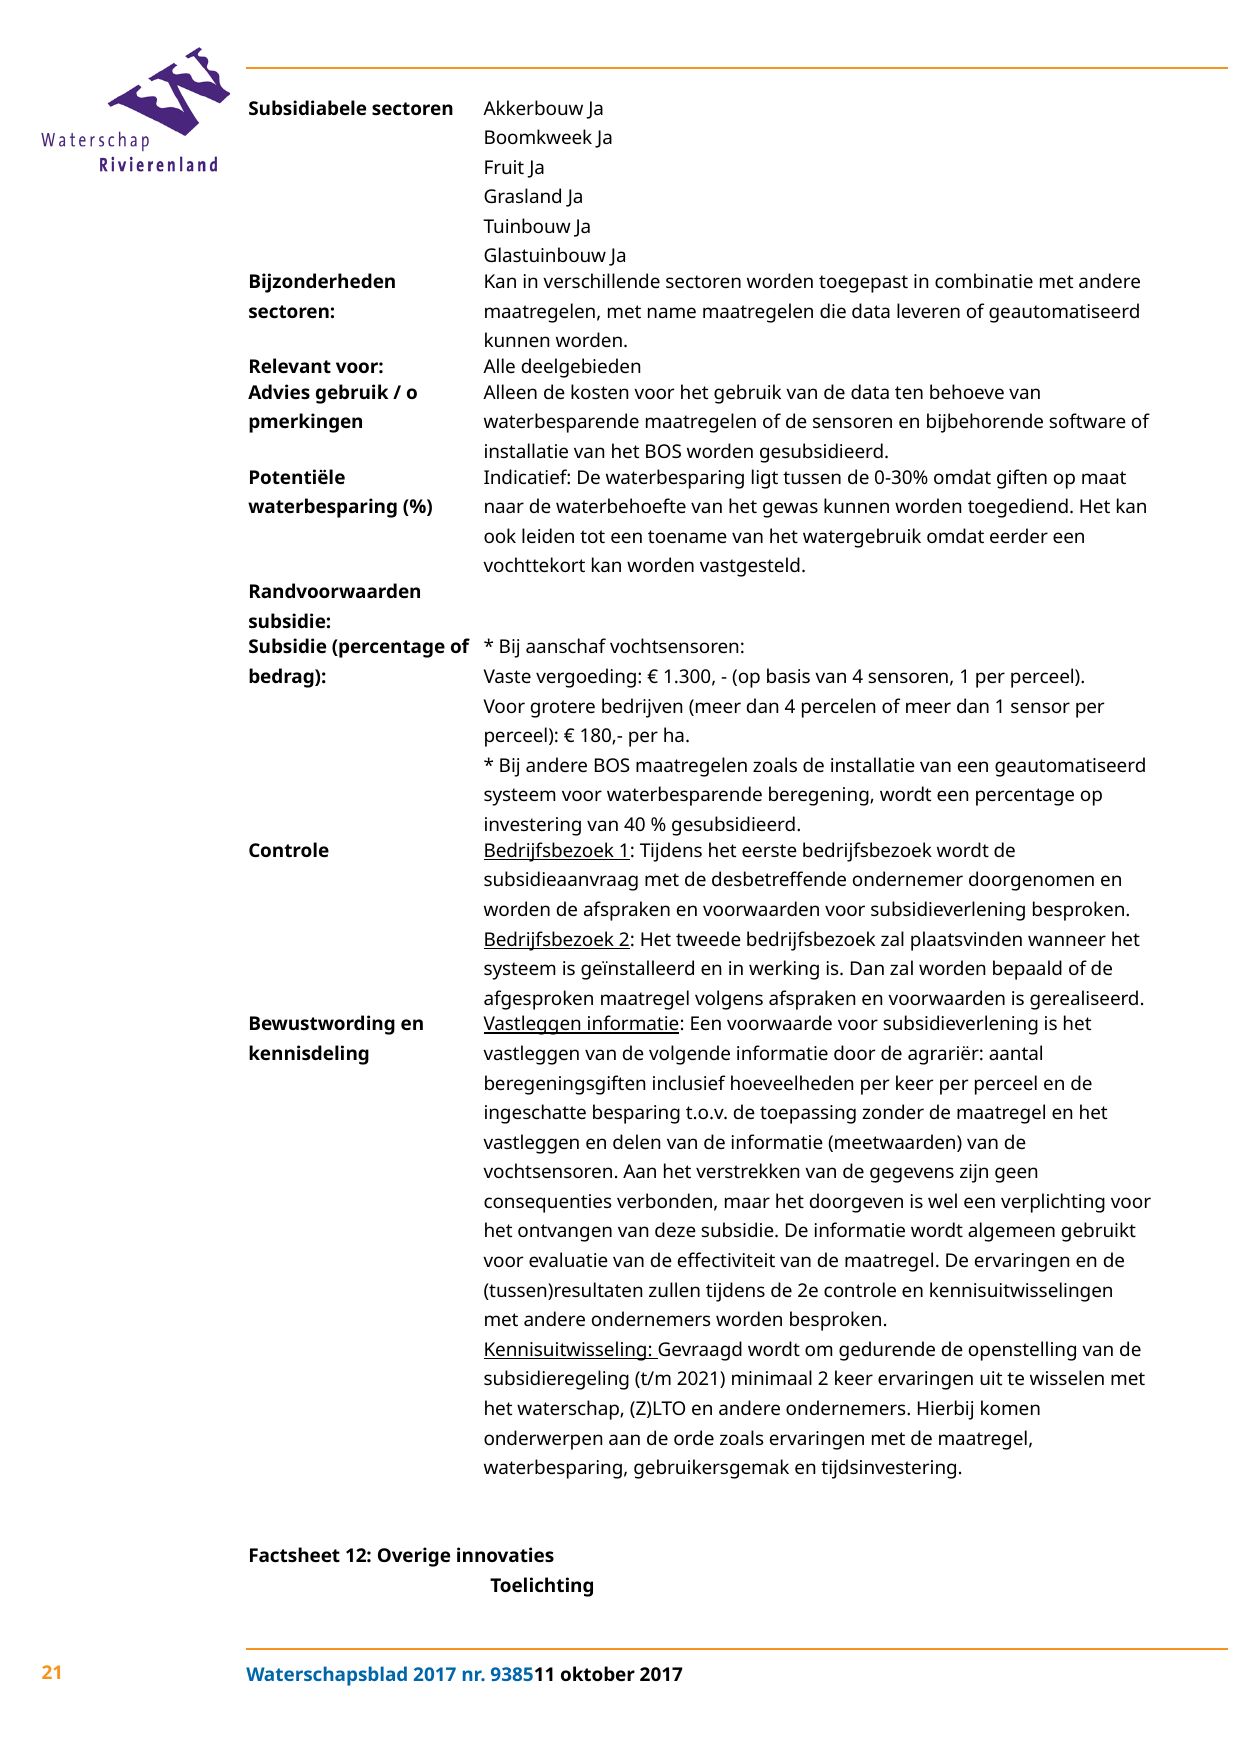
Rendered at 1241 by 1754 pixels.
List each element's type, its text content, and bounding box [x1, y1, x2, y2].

table_cell Subsidie (percentage of bedrag): [248, 634, 483, 837]
table_cell Alleen de kosten voor het gebruik van de data ten behoeve van waterbesparende maatregelen of de sensoren en bijbehorende software of installatie van het BOS worden gesubsidieerd. [483, 379, 1152, 464]
table_cell [483, 579, 1152, 634]
table_cell Relevant voor: [248, 353, 483, 379]
table_cell Bijzonderheden sectoren: [248, 269, 483, 353]
table_header [248, 1572, 490, 1598]
table_header Toelichting [490, 1572, 1152, 1598]
table_cell Subsidiabele sectoren [248, 95, 483, 268]
table_cell Bewustwording en kennisdeling [248, 1011, 483, 1480]
table_cell Akkerbouw Ja Boomkweek Ja Fruit Ja Grasland Ja Tuinbouw Ja Glastuinbouw Ja [483, 95, 1152, 268]
table_cell Vastleggen informatie: Een voorwaarde voor subsidieverlening is het vastleggen van de volgende informatie door de agrariër: aantal beregeningsgiften inclusief hoeveelheden per keer per perceel en de ingeschatte besparing t.o.v. de toepassing zonder de maatregel en het vastleggen en delen van de informatie (meetwaarden) van de vochtsensoren. Aan het verstrekken van de gegevens zijn geen consequenties verbonden, maar het doorgeven is wel een verplichting voor het ontvangen van deze subsidie. De informatie wordt algemeen gebruikt voor evaluatie van de effectiviteit van de maatregel. De ervaringen en de (tussen)resultaten zullen tijdens de 2e controle en kennisuitwisselingen met andere ondernemers worden besproken. Kennisuitwisseling: Gevraagd wordt om gedurende de openstelling van de subsidieregeling (t/m 2021) minimaal 2 keer ervaringen uit te wisselen met het waterschap, (Z)LTO en andere ondernemers. Hierbij komen onderwerpen aan de orde zoals ervaringen met de maatregel, waterbesparing, gebruikersgemak en tijdsinvestering. [483, 1011, 1152, 1480]
table_cell Indicatief: De waterbesparing ligt tussen de 0-30% omdat giften op maat naar de waterbehoefte van het gewas kunnen worden toegediend. Het kan ook leiden tot een toename van het watergebruik omdat eerder een vochttekort kan worden vastgesteld. [483, 464, 1152, 578]
table_cell Controle [248, 837, 483, 1011]
picture [41, 47, 231, 172]
text Factsheet 12: Overige innovaties [248, 1542, 1152, 1568]
table_cell Bedrijfsbezoek 1: Tijdens het eerste bedrijfsbezoek wordt de subsidieaanvraag met de desbetreffende ondernemer doorgenomen en worden de afspraken en voorwaarden voor subsidieverlening besproken. Bedrijfsbezoek 2: Het tweede bedrijfsbezoek zal plaatsvinden wanneer het systeem is geïnstalleerd en in werking is. Dan zal worden bepaald of de afgesproken maatregel volgens afspraken en voorwaarden is gerealiseerd. [483, 837, 1152, 1011]
table_cell Alle deelgebieden [483, 353, 1152, 379]
table_cell Kan in verschillende sectoren worden toegepast in combinatie met andere maatregelen, met name maatregelen die data leveren of geautomatiseerd kunnen worden. [483, 269, 1152, 353]
table_cell Advies gebruik / o pmerkingen [248, 379, 483, 464]
table_cell Randvoorwaarden subsidie: [248, 579, 483, 634]
table_cell * Bij aanschaf vochtsensoren: Vaste vergoeding: € 1.300, - (op basis van 4 sensoren, 1 per perceel). Voor grotere bedrijven (meer dan 4 percelen of meer dan 1 sensor per perceel): € 180,- per ha. * Bij andere BOS maatregelen zoals de installatie van een geautomatiseerd systeem voor waterbesparende beregening, wordt een percentage op investering van 40 % gesubsidieerd. [483, 634, 1152, 837]
table_cell Potentiële waterbesparing (%) [248, 464, 483, 578]
